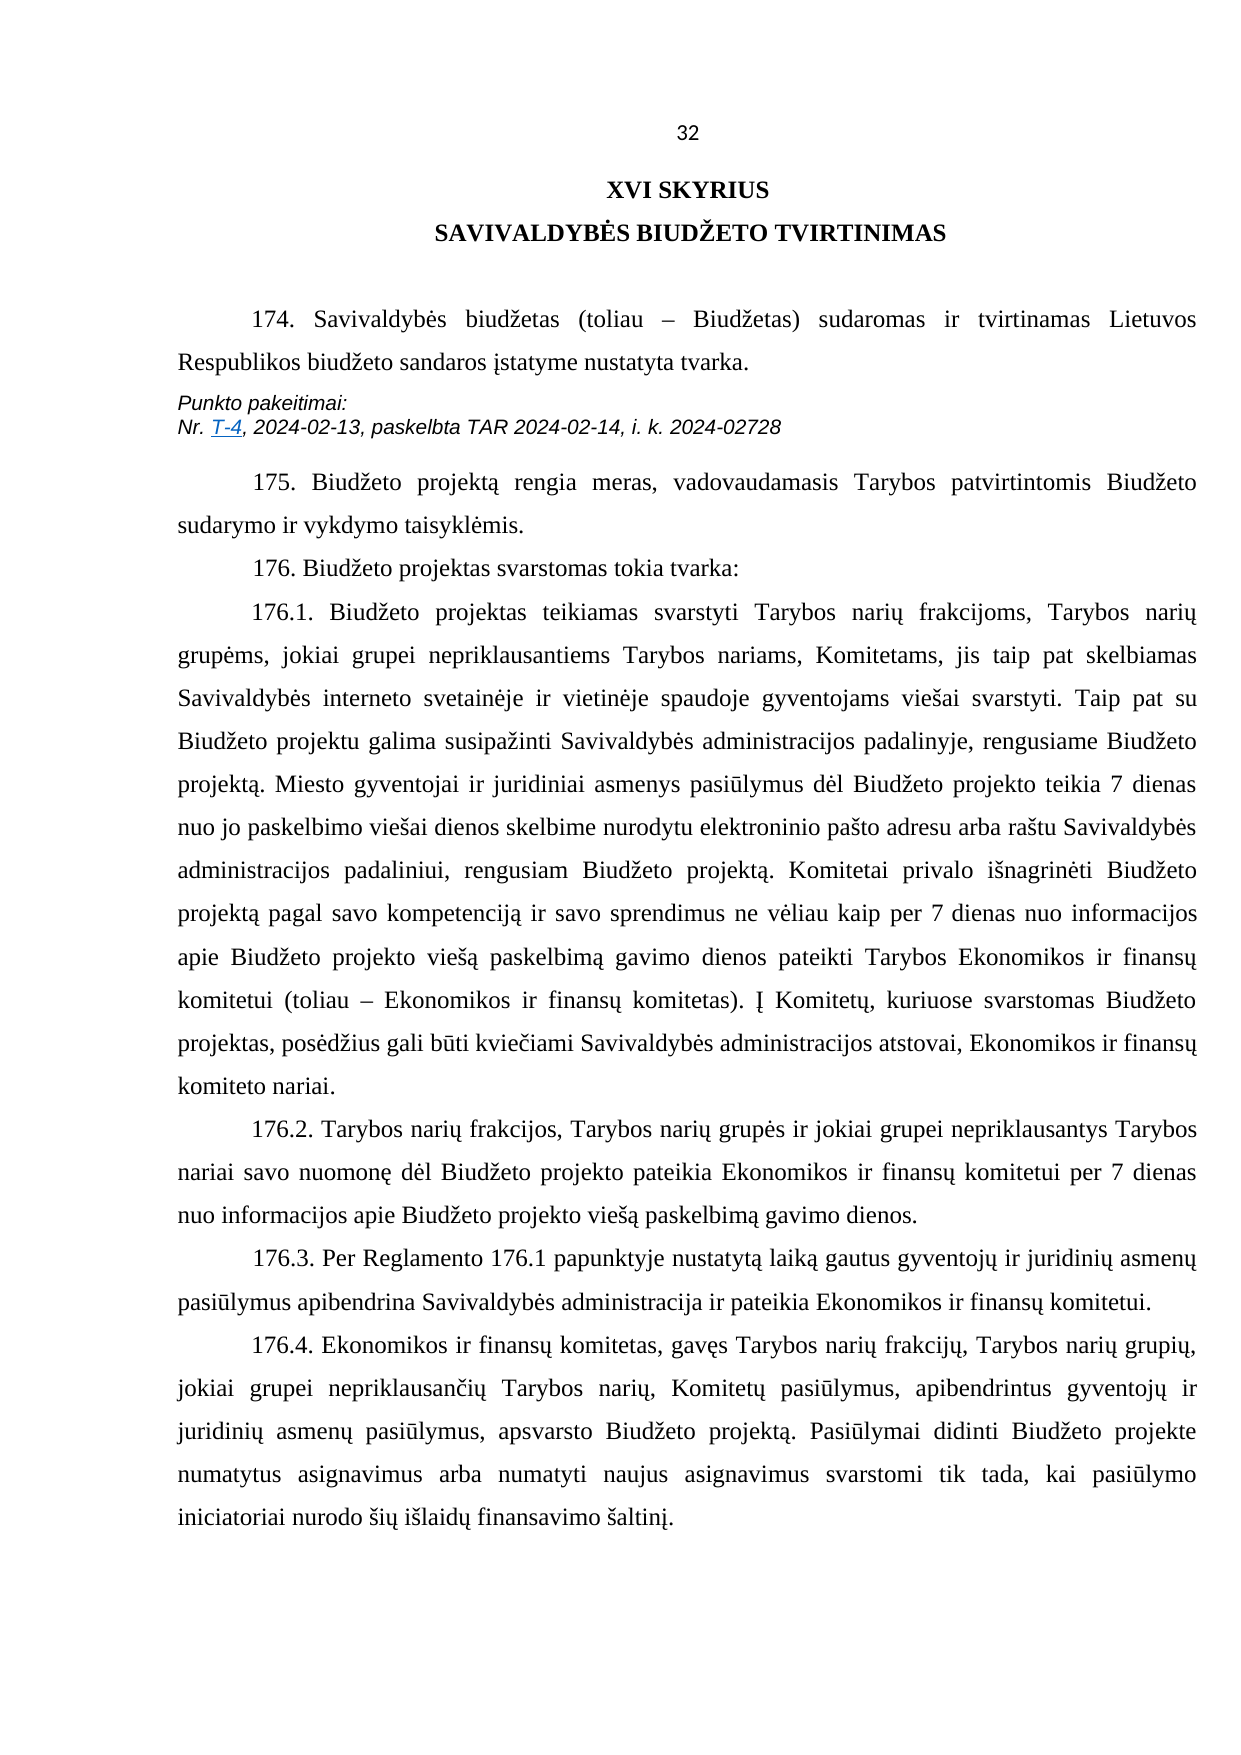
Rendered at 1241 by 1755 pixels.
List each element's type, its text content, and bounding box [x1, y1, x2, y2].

text Punkto pakeitimai: [177, 391, 1198, 414]
text 176.4. Ekonomikos ir finansų komitetas, gavęs Tarybos narių frakcijų, Tarybos narių grupių, jokiai grupei nepriklausančių Tarybos narių, Komitetų pasiūlymus, apibendrintus gyventojų ir juridinių asmenų pasiūlymus, apsvarsto Biudžeto projektą. Pasiūlymai didinti Biudžeto projekte numatytus asignavimus arba numatyti naujus asignavimus svarstomi tik tada, kai pasiūlymo iniciatoriai nurodo šių išlaidų finansavimo šaltinį. [177, 1330, 1198, 1531]
subtitle SAVIVALDYBĖS BIUDŽETO TVIRTINIMAS [177, 218, 1198, 247]
text 174. Savivaldybės biudžetas (toliau – Biudžetas) sudaromas ir tvirtinamas Lietuvos Respublikos biudžeto sandaros įstatyme nustatyta tvarka. [177, 304, 1198, 376]
text 175. Biudžeto projektą rengia meras, vadovaudamasis Tarybos patvirtintomis Biudžeto sudarymo ir vykdymo taisyklėmis. [177, 467, 1198, 539]
text 176.3. Per Reglamento 176.1 papunktyje nustatytą laiką gautus gyventojų ir juridinių asmenų pasiūlymus apibendrina Savivaldybės administracija ir pateikia Ekonomikos ir finansų komitetui. [177, 1243, 1198, 1315]
text 176.2. Tarybos narių frakcijos, Tarybos narių grupės ir jokiai grupei nepriklausantys Tarybos nariai savo nuomonę dėl Biudžeto projekto pateikia Ekonomikos ir finansų komitetui per 7 dienas nuo informacijos apie Biudžeto projekto viešą paskelbimą gavimo dienos. [177, 1114, 1198, 1229]
subtitle XVI SKYRIUS [177, 175, 1198, 204]
text 176. Biudžeto projektas svarstomas tokia tvarka: [177, 553, 1198, 582]
text 176.1. Biudžeto projektas teikiamas svarstyti Tarybos narių frakcijoms, Tarybos narių grupėms, jokiai grupei nepriklausantiems Tarybos nariams, Komitetams, jis taip pat skelbiamas Savivaldybės interneto svetainėje ir vietinėje spaudoje gyventojams viešai svarstyti. Taip pat su Biudžeto projektu galima susipažinti Savivaldybės administracijos padalinyje, rengusiame Biudžeto projektą. Miesto gyventojai ir juridiniai asmenys pasiūlymus dėl Biudžeto projekto teikia 7 dienas nuo jo paskelbimo viešai dienos skelbime nurodytu elektroninio pašto adresu arba raštu Savivaldybės administracijos padaliniui, rengusiam Biudžeto projektą. Komitetai privalo išnagrinėti Biudžeto projektą pagal savo kompetenciją ir savo sprendimus ne vėliau kaip per 7 dienas nuo informacijos apie Biudžeto projekto viešą paskelbimą gavimo dienos pateikti Tarybos Ekonomikos ir finansų komitetui (toliau – Ekonomikos ir finansų komitetas). Į Komitetų, kuriuose svarstomas Biudžeto projektas, posėdžius gali būti kviečiami Savivaldybės administracijos atstovai, Ekonomikos ir finansų komiteto nariai. [177, 597, 1198, 1100]
text Nr. T-4, 2024-02-13, paskelbta TAR 2024-02-14, i. k. 2024-02728 [177, 414, 1198, 438]
